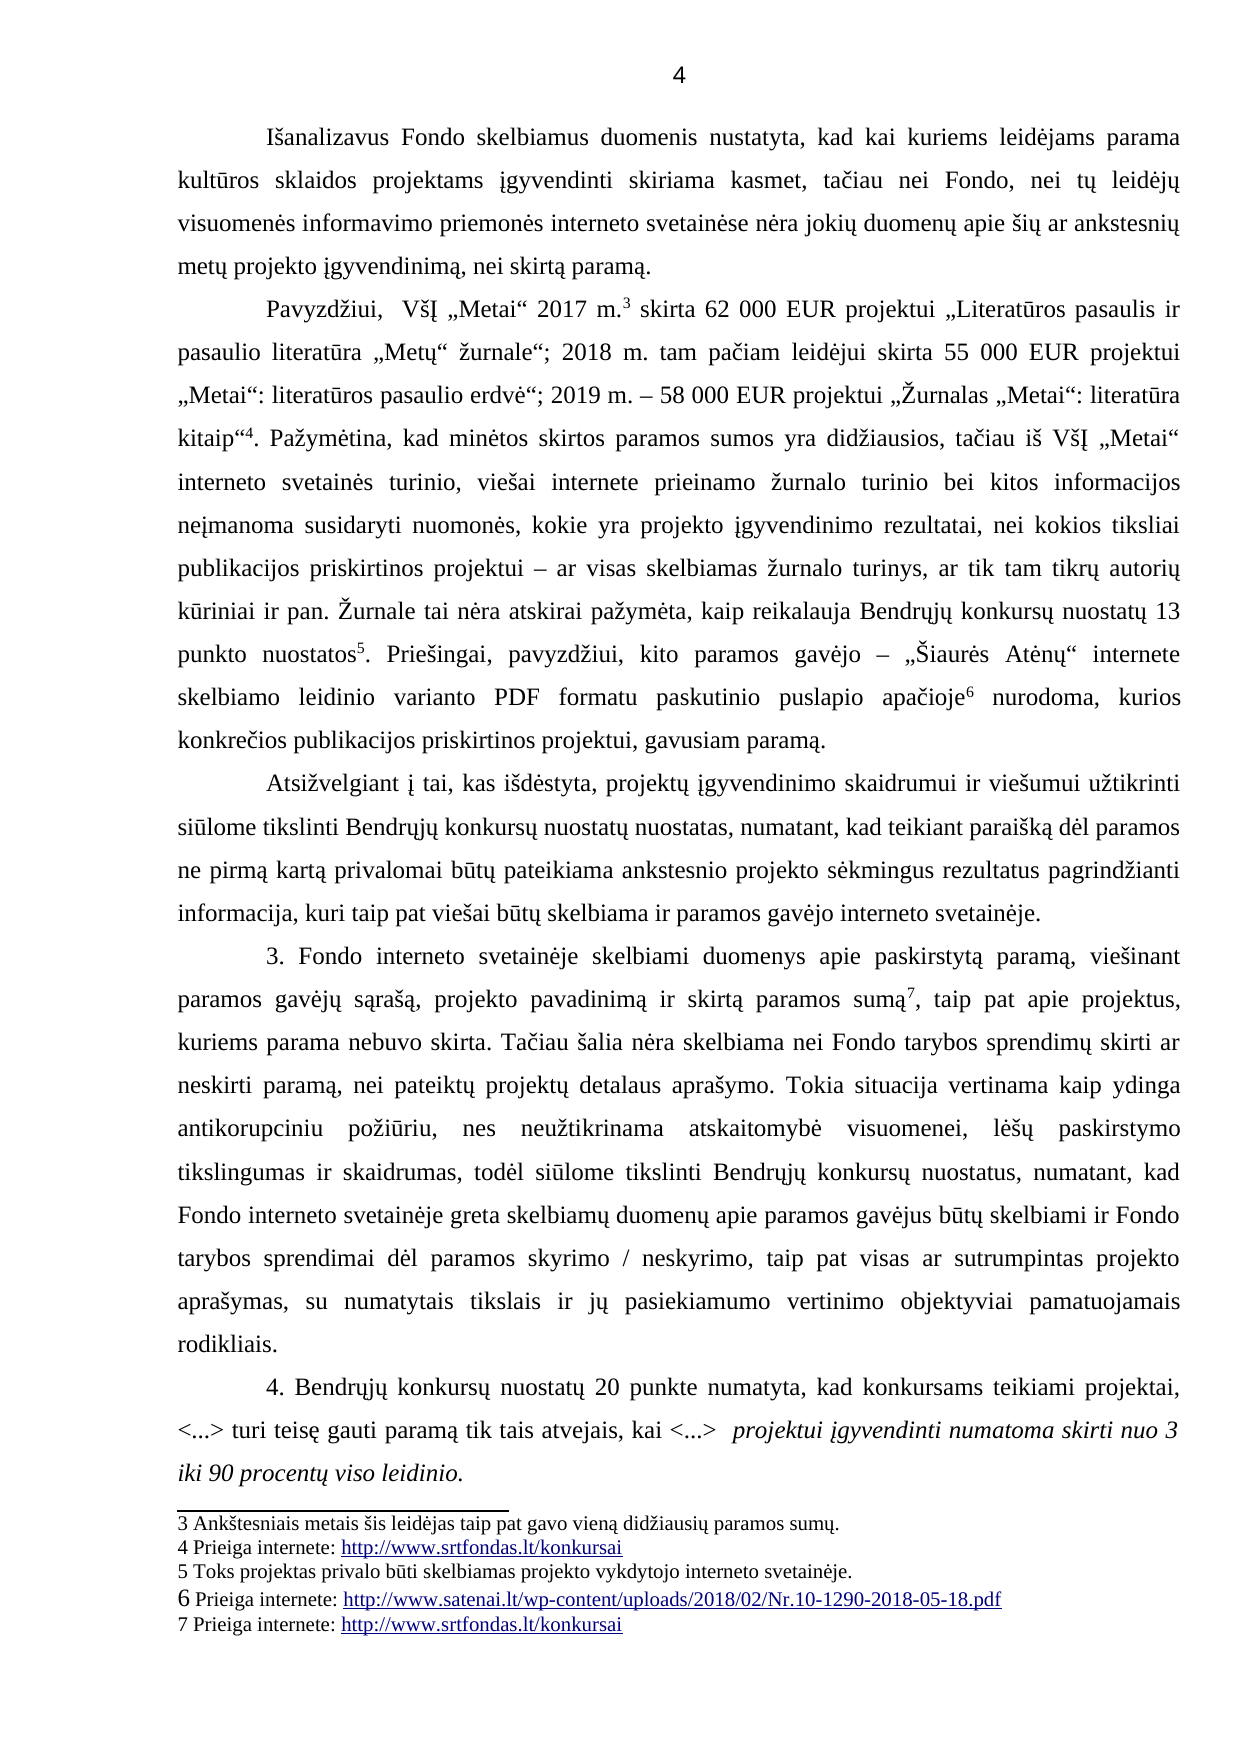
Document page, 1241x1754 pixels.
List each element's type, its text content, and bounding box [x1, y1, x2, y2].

text Pavyzdžiui, VšĮ „Metai“ 2017 m. skirta 62 000 EUR projektui „Literatūros pasaulis ir pasaulio literatūra „Metų“ žurnale“; 2018 m. tam pačiam leidėjui skirta 55 000 EUR projektui „Metai“: literatūros pasaulio erdvė“; 2019 m. – 58 000 EUR projektui „Žurnalas „Metai“: literatūra kitaip“. Pažymėtina, kad minėtos skirtos paramos sumos yra didžiausios, tačiau iš VšĮ „Metai“ interneto svetainės turinio, viešai internete prieinamo žurnalo turinio bei kitos informacijos neįmanoma susidaryti nuomonės, kokie yra projekto įgyvendinimo rezultatai, nei kokios tiksliai publikacijos priskirtinos projektui – ar visas skelbiamas žurnalo turinys, ar tik tam tikrų autorių kūriniai ir pan. Žurnale tai nėra atskirai pažymėta, kaip reikalauja Bendrųjų konkursų nuostatų 13 punkto nuostatos. Priešingai, pavyzdžiui, kito paramos gavėjo – „Šiaurės Atėnų“ internete skelbiamo leidinio varianto PDF formatu paskutinio puslapio apačioje nurodoma, kurios konkrečios publikacijos priskirtinos projektui, gavusiam paramą. [177, 294, 1181, 754]
text Išanalizavus Fondo skelbiamus duomenis nustatyta, kad kai kuriems leidėjams parama kultūros sklaidos projektams įgyvendinti skiriama kasmet, tačiau nei Fondo, nei tų leidėjų visuomenės informavimo priemonės interneto svetainėse nėra jokių duomenų apie šių ar ankstesnių metų projekto įgyvendinimą, nei skirtą paramą. [177, 122, 1181, 280]
text Atsižvelgiant į tai, kas išdėstyta, projektų įgyvendinimo skaidrumui ir viešumui užtikrinti siūlome tikslinti Bendrųjų konkursų nuostatų nuostatas, numatant, kad teikiant paraišką dėl paramos ne pirmą kartą privalomai būtų pateikiama ankstesnio projekto sėkmingus rezultatus pagrindžianti informacija, kuri taip pat viešai būtų skelbiama ir paramos gavėjo interneto svetainėje. [177, 768, 1181, 927]
text Ankštesniais metais šis leidėjas taip pat gavo vieną didžiausių paramos sumų. [177, 1511, 1181, 1535]
text 3. Fondo interneto svetainėje skelbiami duomenys apie paskirstytą paramą, viešinant paramos gavėjų sąrašą, projekto pavadinimą ir skirtą paramos sumą, taip pat apie projektus, kuriems parama nebuvo skirta. Tačiau šalia nėra skelbiama nei Fondo tarybos sprendimų skirti ar neskirti paramą, nei pateiktų projektų detalaus aprašymo. Tokia situacija vertinama kaip ydinga antikorupciniu požiūriu, nes neužtikrinama atskaitomybė visuomenei, lėšų paskirstymo tikslingumas ir skaidrumas, todėl siūlome tikslinti Bendrųjų konkursų nuostatus, numatant, kad Fondo interneto svetainėje greta skelbiamų duomenų apie paramos gavėjus būtų skelbiami ir Fondo tarybos sprendimai dėl paramos skyrimo / neskyrimo, taip pat visas ar sutrumpintas projekto aprašymas, su numatytais tikslais ir jų pasiekiamumo vertinimo objektyviai pamatuojamais rodikliais. [177, 941, 1181, 1358]
text Prieiga internete: http://www.satenai.lt/wp-content/uploads/2018/02/Nr.10-1290-2018-05-18.pdf [177, 1583, 1181, 1612]
text Prieiga internete: http://www.srtfondas.lt/konkursai [177, 1535, 1181, 1559]
text Toks projektas privalo būti skelbiamas projekto vykdytojo interneto svetainėje. [177, 1559, 1181, 1583]
text 4. Bendrųjų konkursų nuostatų 20 punkte numatyta, kad konkursams teikiami projektai, <...> turi teisę gauti paramą tik tais atvejais, kai <...> projektui įgyvendinti numatoma skirti nuo 3 iki 90 procentų viso leidinio. [177, 1372, 1181, 1487]
text Prieiga internete: http://www.srtfondas.lt/konkursai [177, 1612, 1181, 1636]
